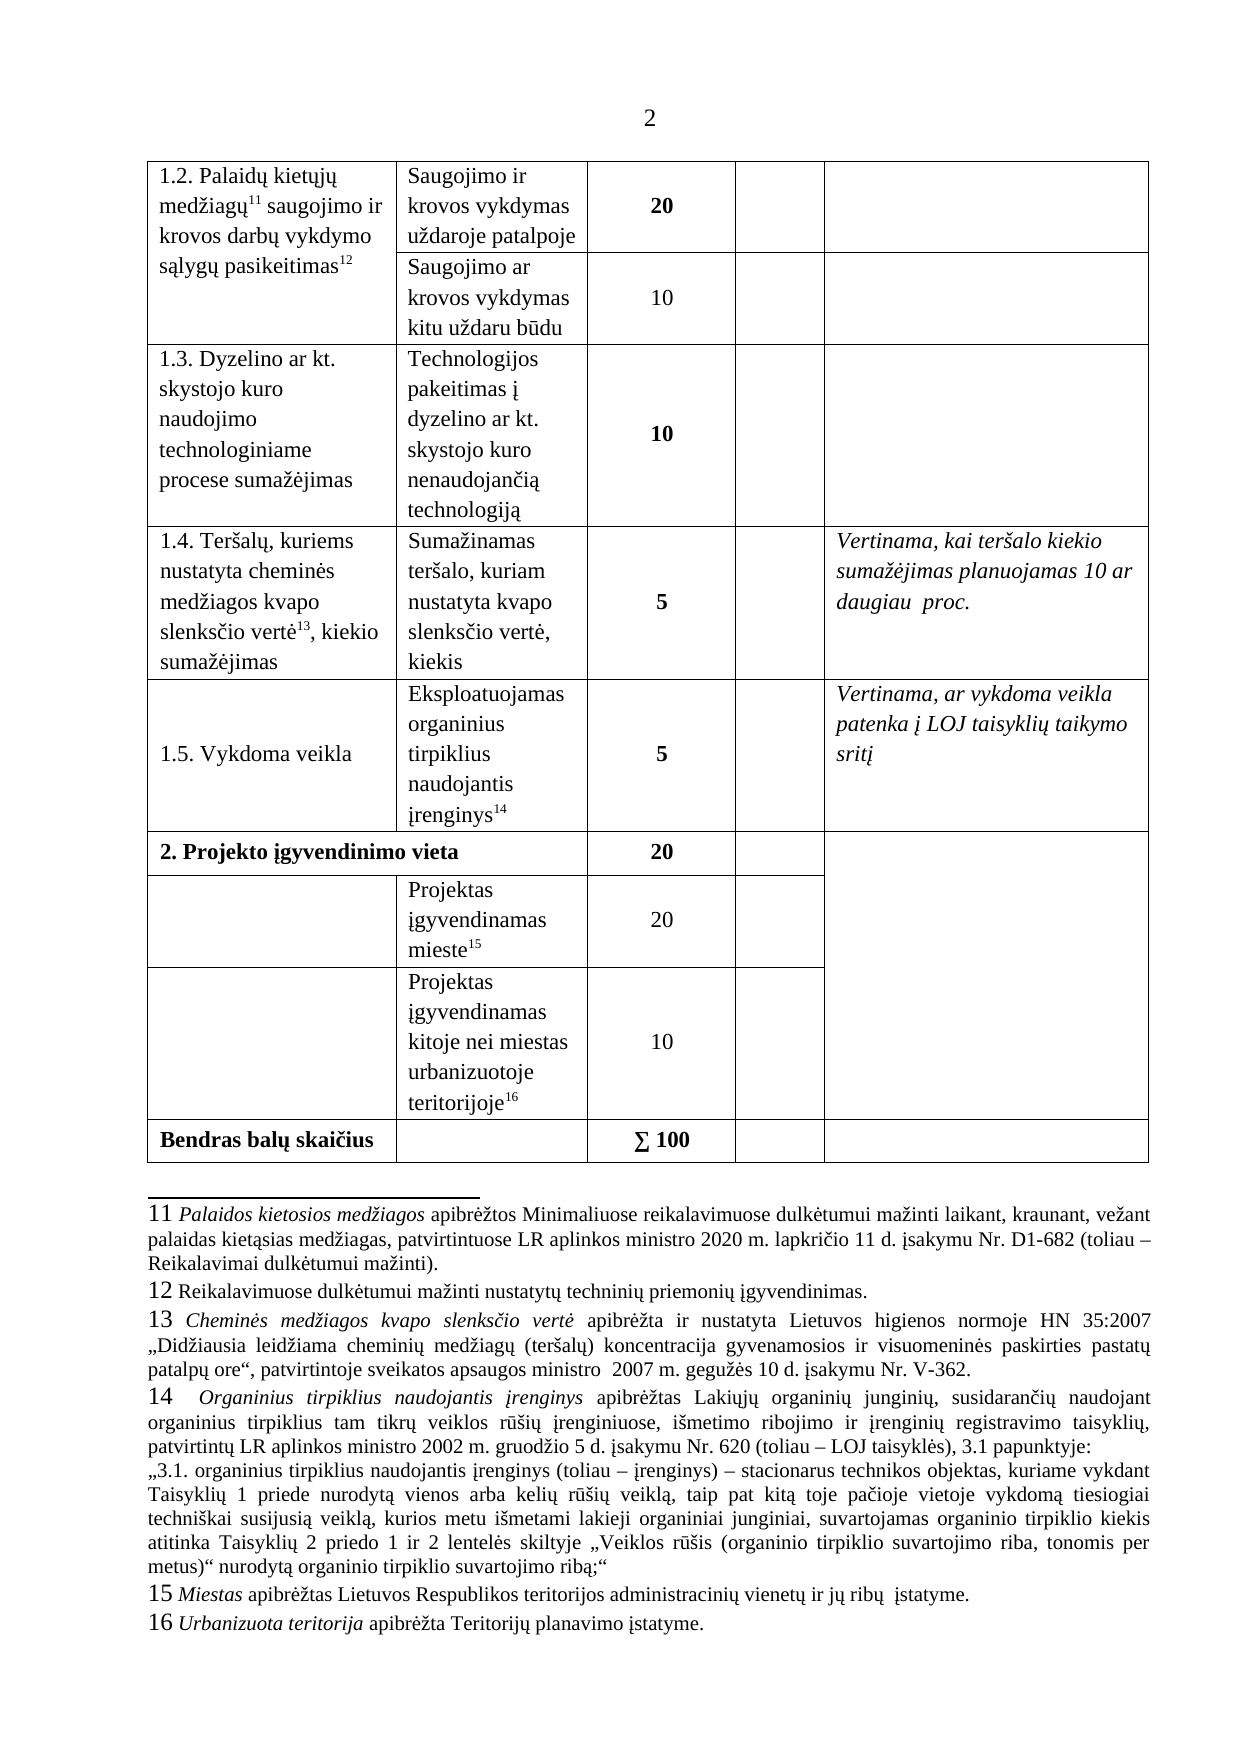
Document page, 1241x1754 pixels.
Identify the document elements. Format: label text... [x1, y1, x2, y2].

table_cell [825, 1120, 1148, 1162]
table_cell [736, 876, 824, 967]
table_cell [736, 527, 824, 679]
table_cell 1.2. Palaidų kietųjų medžiagų saugojimo ir krovos darbų vykdymo sąlygų pasikeitimas [148, 162, 396, 344]
table_cell Vertinama, kai teršalo kiekio sumažėjimas planuojamas 10 ar daugiau proc. [825, 527, 1148, 679]
table_cell 2. Projekto įgyvendinimo vieta [148, 832, 587, 875]
table_cell 1.4. Teršalų, kuriems nustatyta cheminės medžiagos kvapo slenksčio vertė, kiekio sumažėjimas [148, 527, 396, 679]
table_cell ∑ 100 [588, 1120, 735, 1162]
table_cell [736, 832, 824, 875]
table_cell Saugojimo ir krovos vykdymas uždaroje patalpoje [397, 162, 587, 252]
table_cell 1.5. Vykdoma veikla [148, 680, 396, 831]
table_cell [825, 253, 1148, 344]
table_cell [736, 1120, 824, 1162]
table_cell [148, 876, 396, 967]
table_cell [736, 345, 824, 526]
table_cell 20 [588, 876, 735, 967]
table_cell [736, 680, 824, 831]
table_cell 20 [588, 162, 735, 252]
table_cell Bendras balų skaičius [148, 1120, 396, 1162]
table_cell [736, 253, 824, 344]
table_cell Vertinama, ar vykdoma veikla patenka į LOJ taisyklių taikymo sritį [825, 680, 1148, 831]
table_cell 20 [588, 832, 735, 875]
table_cell Saugojimo ar krovos vykdymas kitu uždaru būdu [397, 253, 587, 344]
table_cell Sumažinamas teršalo, kuriam nustatyta kvapo slenksčio vertė, kiekis [397, 527, 587, 679]
table_cell [825, 345, 1148, 526]
table_cell [397, 1120, 587, 1162]
table_cell [736, 968, 824, 1119]
table_cell Projektas įgyvendinamas kitoje nei miestas urbanizuotoje teritorijoje [397, 968, 587, 1119]
table_cell 10 [588, 345, 735, 526]
table_cell [148, 968, 396, 1119]
table_cell Technologijos pakeitimas į dyzelino ar kt. skystojo kuro nenaudojančią technologiją [397, 345, 587, 526]
table_cell 1.3. Dyzelino ar kt. skystojo kuro naudojimo technologiniame procese sumažėjimas [148, 345, 396, 526]
table_cell Projektas įgyvendinamas mieste [397, 876, 587, 967]
table_cell 10 [588, 968, 735, 1119]
table_cell [736, 162, 824, 252]
table_cell [825, 832, 1148, 1119]
table_cell 5 [588, 527, 735, 679]
table_cell [825, 162, 1148, 252]
table_cell 5 [588, 680, 735, 831]
table_cell Eksploatuojamas organinius tirpiklius naudojantis įrenginys [397, 680, 587, 831]
table_cell 10 [588, 253, 735, 344]
